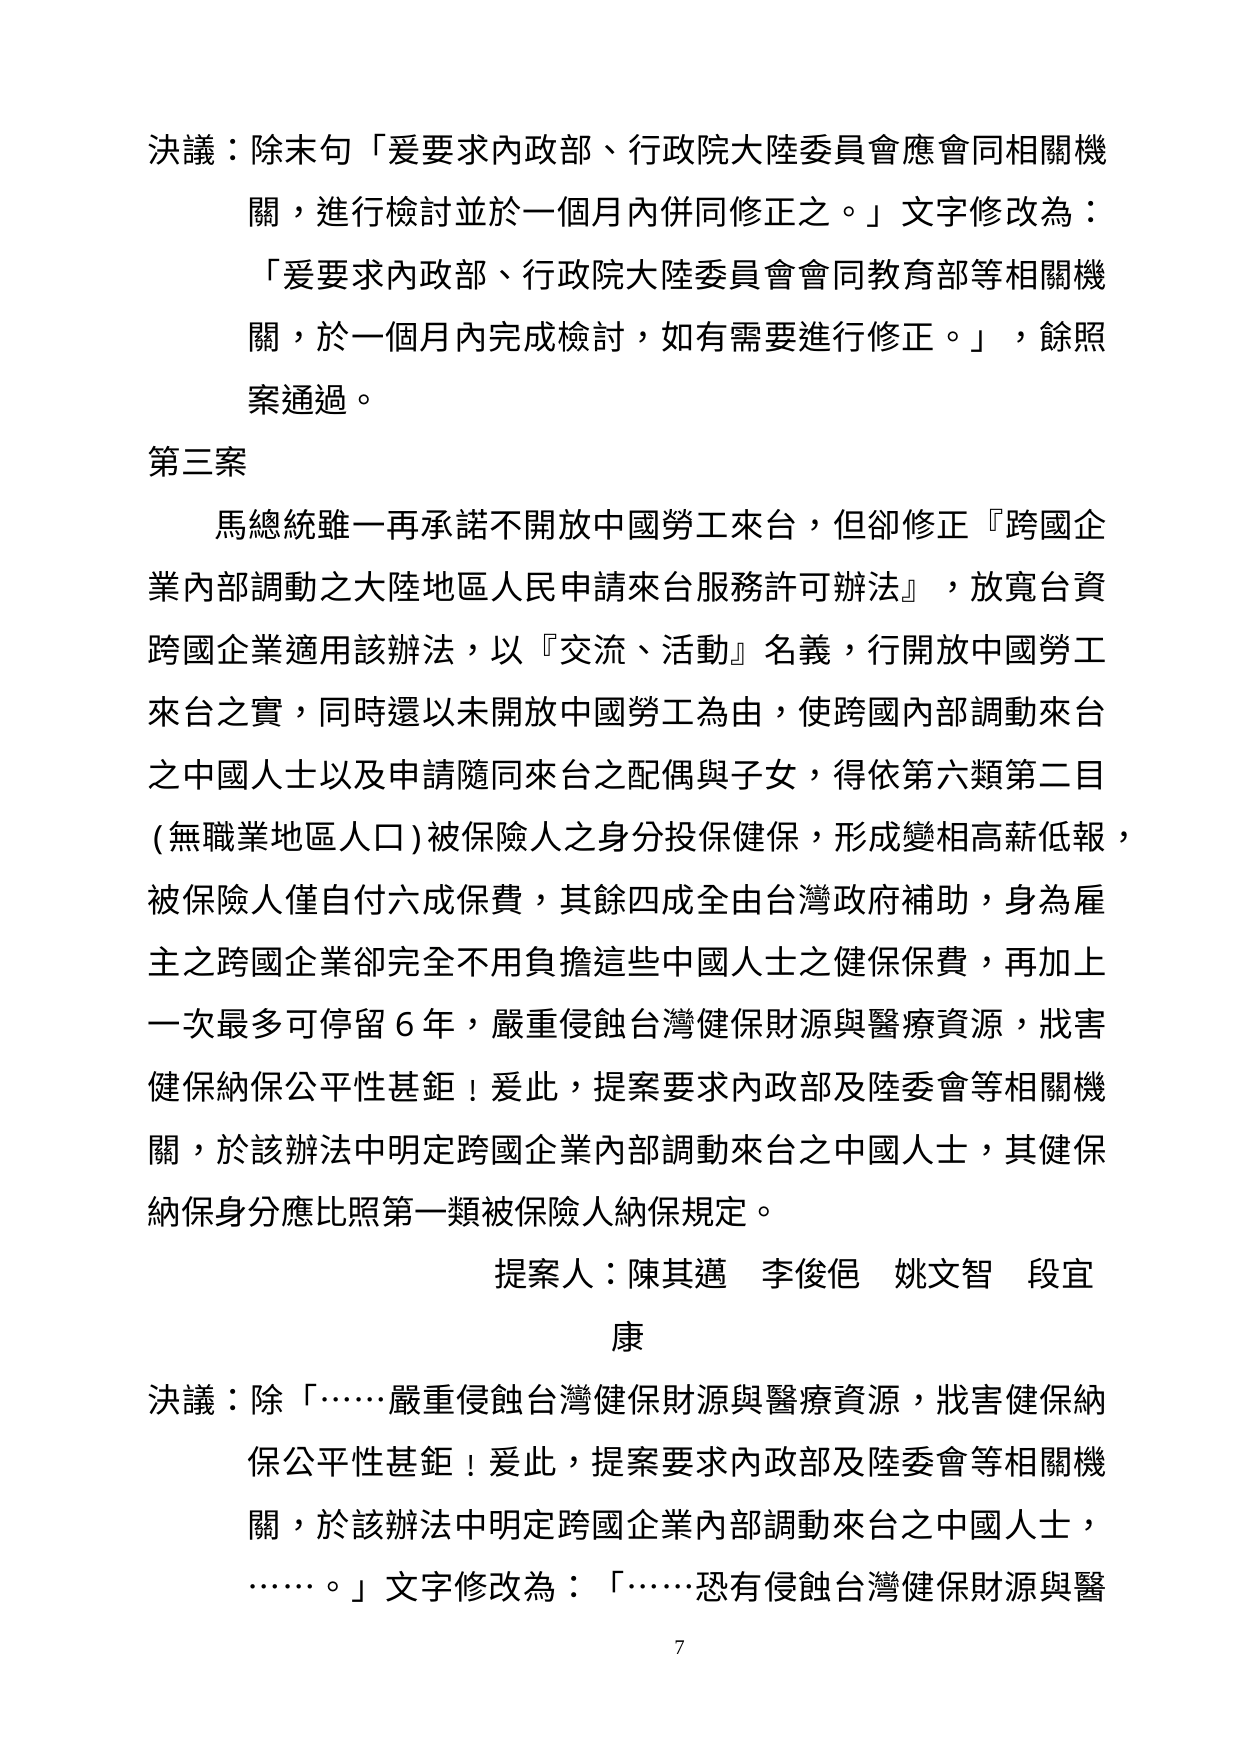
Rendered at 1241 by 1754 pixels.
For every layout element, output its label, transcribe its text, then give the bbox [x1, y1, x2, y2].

text 決議：除末句「爰要求內政部、行政院大陸委員會應會同相關機關，進行檢討並於一個月內併同修正之。」文字修改為：「爰要求內政部、行政院大陸委員會會同教育部等相關機關，於一個月內完成檢討，如有需要進行修正。」，餘照案通過。 [148, 106, 1108, 418]
text 決議：除「……嚴重侵蝕台灣健保財源與醫療資源，戕害健保納保公平性甚鉅﹗爰此，提案要求內政部及陸委會等相關機關，於該辦法中明定跨國企業內部調動來台之中國人士，……。」文字修改為：「……恐有侵蝕台灣健保財源與醫 [148, 1356, 1108, 1606]
text 馬總統雖一再承諾不開放中國勞工來台，但卻修正『跨國企業內部調動之大陸地區人民申請來台服務許可辦法』，放寬台資跨國企業適用該辦法，以『交流、活動』名義，行開放中國勞工來台之實，同時還以未開放中國勞工為由，使跨國內部調動來台之中國人士以及申請隨同來台之配偶與子女，得依第六類第二目(無職業地區人口)被保險人之身分投保健保，形成變相高薪低報，被保險人僅自付六成保費，其餘四成全由台灣政府補助，身為雇主之跨國企業卻完全不用負擔這些中國人士之健保保費，再加上一次最多可停留6年，嚴重侵蝕台灣健保財源與醫療資源，戕害健保納保公平性甚鉅﹗爰此，提案要求內政部及陸委會等相關機關，於該辦法中明定跨國企業內部調動來台之中國人士，其健保納保身分應比照第一類被保險人納保規定。 [148, 481, 1108, 1231]
text 第三案 [148, 418, 1211, 481]
text 提案人：陳其邁 李俊俋 姚文智 段宜康 [148, 1231, 1108, 1356]
